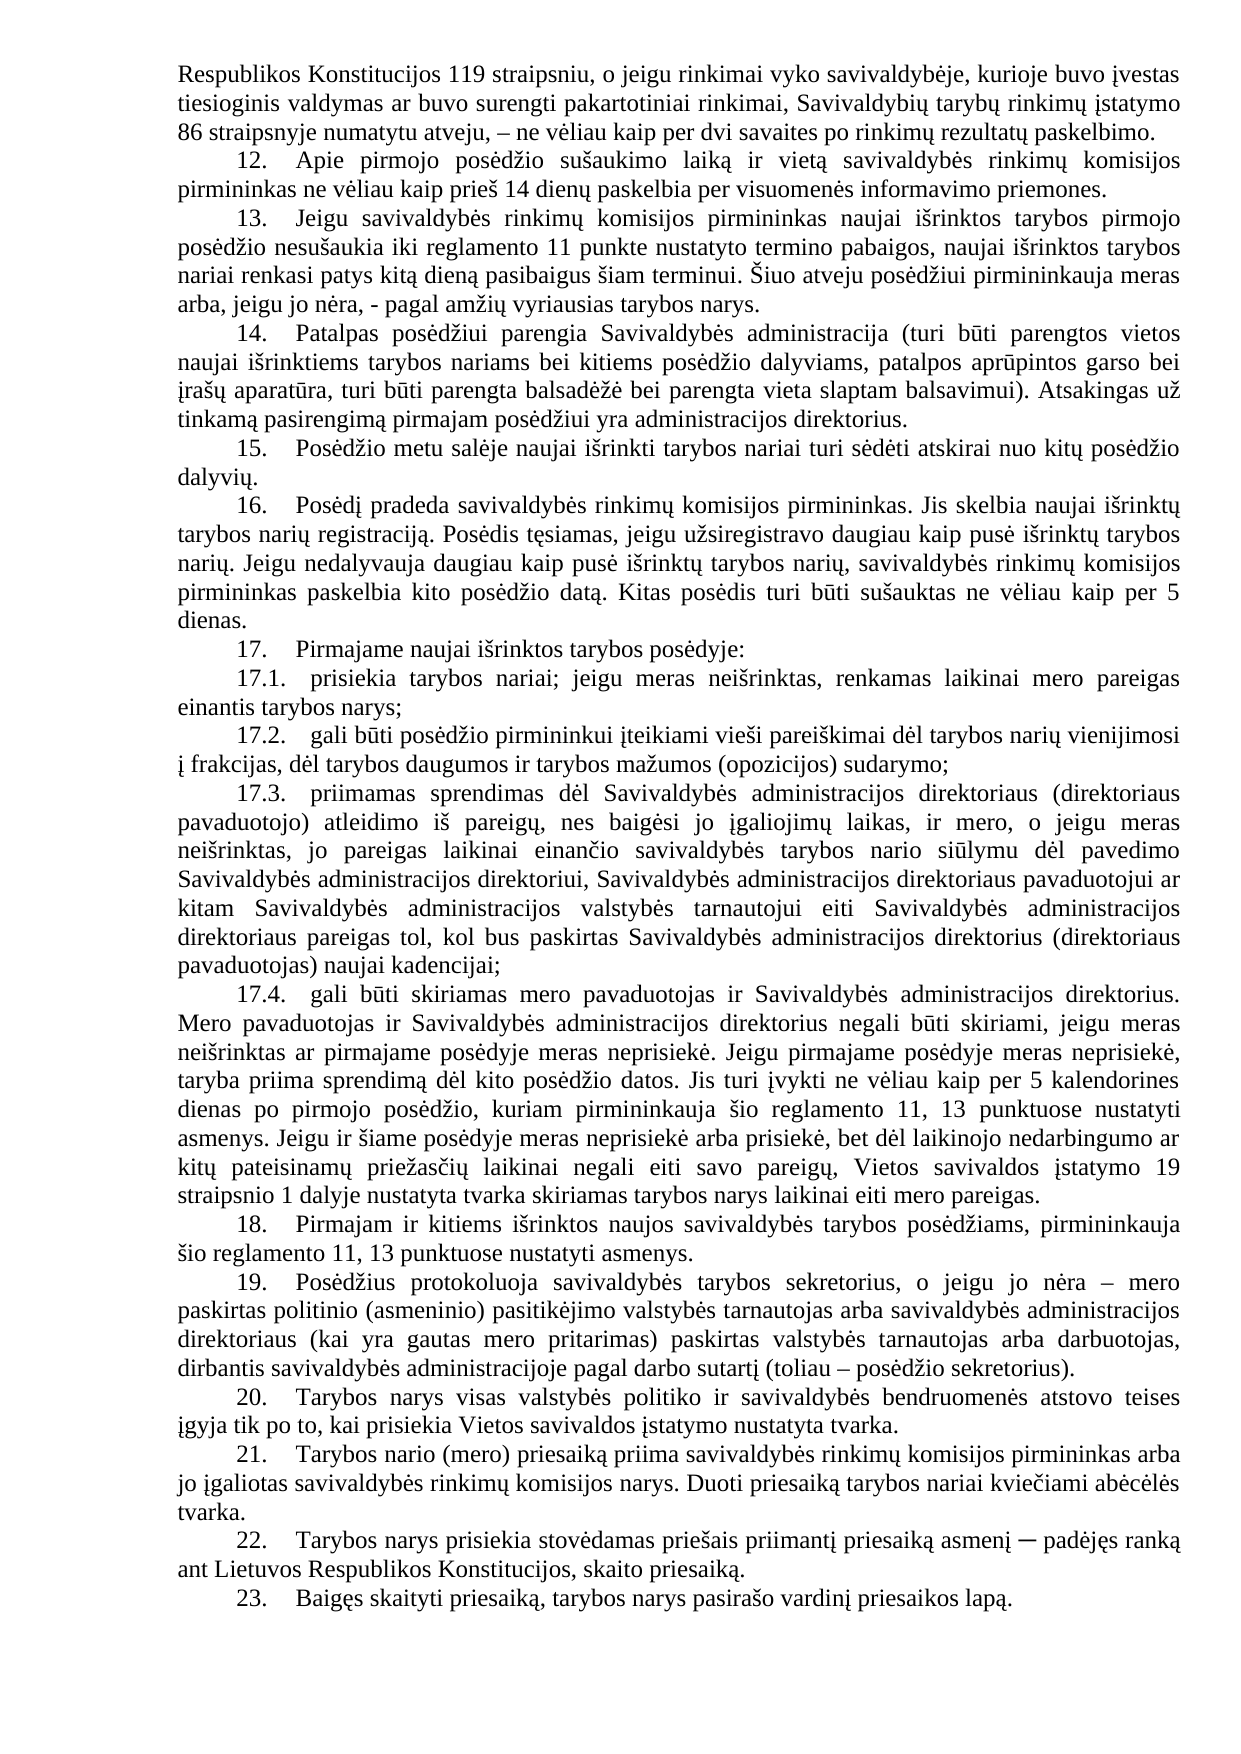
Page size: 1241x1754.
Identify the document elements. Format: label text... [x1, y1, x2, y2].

text 12. Apie pirmojo posėdžio sušaukimo laiką ir vietą savivaldybės rinkimų komisijos pirmininkas ne vėliau kaip prieš 14 dienų paskelbia per visuomenės informavimo priemones. [177, 145, 1181, 203]
text 20. Tarybos narys visas valstybės politiko ir savivaldybės bendruomenės atstovo teises įgyja tik po to, kai prisiekia Vietos savivaldos įstatymo nustatyta tvarka. [177, 1382, 1181, 1439]
text 15. Posėdžio metu salėje naujai išrinkti tarybos nariai turi sėdėti atskirai nuo kitų posėdžio dalyvių. [177, 433, 1181, 490]
text 22. Tarybos narys prisiekia stovėdamas priešais priimantį priesaiką asmenį ─ padėjęs ranką ant Lietuvos Respublikos Konstitucijos, skaito priesaiką. [177, 1525, 1181, 1583]
text 23. Baigęs skaityti priesaiką, tarybos narys pasirašo vardinį priesaikos lapą. [177, 1583, 1181, 1612]
text 18. Pirmajam ir kitiems išrinktos naujos savivaldybės tarybos posėdžiams, pirmininkauja šio reglamento 11, 13 punktuose nustatyti asmenys. [177, 1209, 1181, 1267]
text 17.3. priimamas sprendimas dėl Savivaldybės administracijos direktoriaus (direktoriaus pavaduotojo) atleidimo iš pareigų, nes baigėsi jo įgaliojimų laikas, ir mero, o jeigu meras neišrinktas, jo pareigas laikinai einančio savivaldybės tarybos nario siūlymu dėl pavedimo Savivaldybės administracijos direktoriui, Savivaldybės administracijos direktoriaus pavaduotojui ar kitam Savivaldybės administracijos valstybės tarnautojui eiti Savivaldybės administracijos direktoriaus pareigas tol, kol bus paskirtas Savivaldybės administracijos direktorius (direktoriaus pavaduotojas) naujai kadencijai; [177, 778, 1181, 979]
text 13. Jeigu savivaldybės rinkimų komisijos pirmininkas naujai išrinktos tarybos pirmojo posėdžio nesušaukia iki reglamento 11 punkte nustatyto termino pabaigos, naujai išrinktos tarybos nariai renkasi patys kitą dieną pasibaigus šiam terminui. Šiuo atveju posėdžiui pirmininkauja meras arba, jeigu jo nėra, - pagal amžių vyriausias tarybos narys. [177, 203, 1181, 318]
text 17.2. gali būti posėdžio pirmininkui įteikiami vieši pareiškimai dėl tarybos narių vienijimosi į frakcijas, dėl tarybos daugumos ir tarybos mažumos (opozicijos) sudarymo; [177, 720, 1181, 778]
text 16. Posėdį pradeda savivaldybės rinkimų komisijos pirmininkas. Jis skelbia naujai išrinktų tarybos narių registraciją. Posėdis tęsiamas, jeigu užsiregistravo daugiau kaip pusė išrinktų tarybos narių. Jeigu nedalyvauja daugiau kaip pusė išrinktų tarybos narių, savivaldybės rinkimų komisijos pirmininkas paskelbia kito posėdžio datą. Kitas posėdis turi būti sušauktas ne vėliau kaip per 5 dienas. [177, 490, 1181, 634]
text 17.4. gali būti skiriamas mero pavaduotojas ir Savivaldybės administracijos direktorius. Mero pavaduotojas ir Savivaldybės administracijos direktorius negali būti skiriami, jeigu meras neišrinktas ar pirmajame posėdyje meras neprisiekė. Jeigu pirmajame posėdyje meras neprisiekė, taryba priima sprendimą dėl kito posėdžio datos. Jis turi įvykti ne vėliau kaip per 5 kalendorines dienas po pirmojo posėdžio, kuriam pirmininkauja šio reglamento 11, 13 punktuose nustatyti asmenys. Jeigu ir šiame posėdyje meras neprisiekė arba prisiekė, bet dėl laikinojo nedarbingumo ar kitų pateisinamų priežasčių laikinai negali eiti savo pareigų, Vietos savivaldos įstatymo 19 straipsnio 1 dalyje nustatyta tvarka skiriamas tarybos narys laikinai eiti mero pareigas. [177, 979, 1181, 1209]
text 17.1. prisiekia tarybos nariai; jeigu meras neišrinktas, renkamas laikinai mero pareigas einantis tarybos narys; [177, 663, 1181, 720]
text 21. Tarybos nario (mero) priesaiką priima savivaldybės rinkimų komisijos pirmininkas arba jo įgaliotas savivaldybės rinkimų komisijos narys. Duoti priesaiką tarybos nariai kviečiami abėcėlės tvarka. [177, 1439, 1181, 1525]
text 19. Posėdžius protokoluoja savivaldybės tarybos sekretorius, o jeigu jo nėra – mero paskirtas politinio (asmeninio) pasitikėjimo valstybės tarnautojas arba savivaldybės administracijos direktoriaus (kai yra gautas mero pritarimas) paskirtas valstybės tarnautojas arba darbuotojas, dirbantis savivaldybės administracijoje pagal darbo sutartį (toliau – posėdžio sekretorius). [177, 1267, 1181, 1382]
text 17. Pirmajame naujai išrinktos tarybos posėdyje: [177, 634, 1181, 663]
text Respublikos Konstitucijos 119 straipsniu, o jeigu rinkimai vyko savivaldybėje, kurioje buvo įvestas tiesioginis valdymas ar buvo surengti pakartotiniai rinkimai, Savivaldybių tarybų rinkimų įstatymo 86 straipsnyje numatytu atveju, – ne vėliau kaip per dvi savaites po rinkimų rezultatų paskelbimo. [177, 59, 1181, 145]
text 14. Patalpas posėdžiui parengia Savivaldybės administracija (turi būti parengtos vietos naujai išrinktiems tarybos nariams bei kitiems posėdžio dalyviams, patalpos aprūpintos garso bei įrašų aparatūra, turi būti parengta balsadėžė bei parengta vieta slaptam balsavimui). Atsakingas už tinkamą pasirengimą pirmajam posėdžiui yra administracijos direktorius. [177, 318, 1181, 433]
